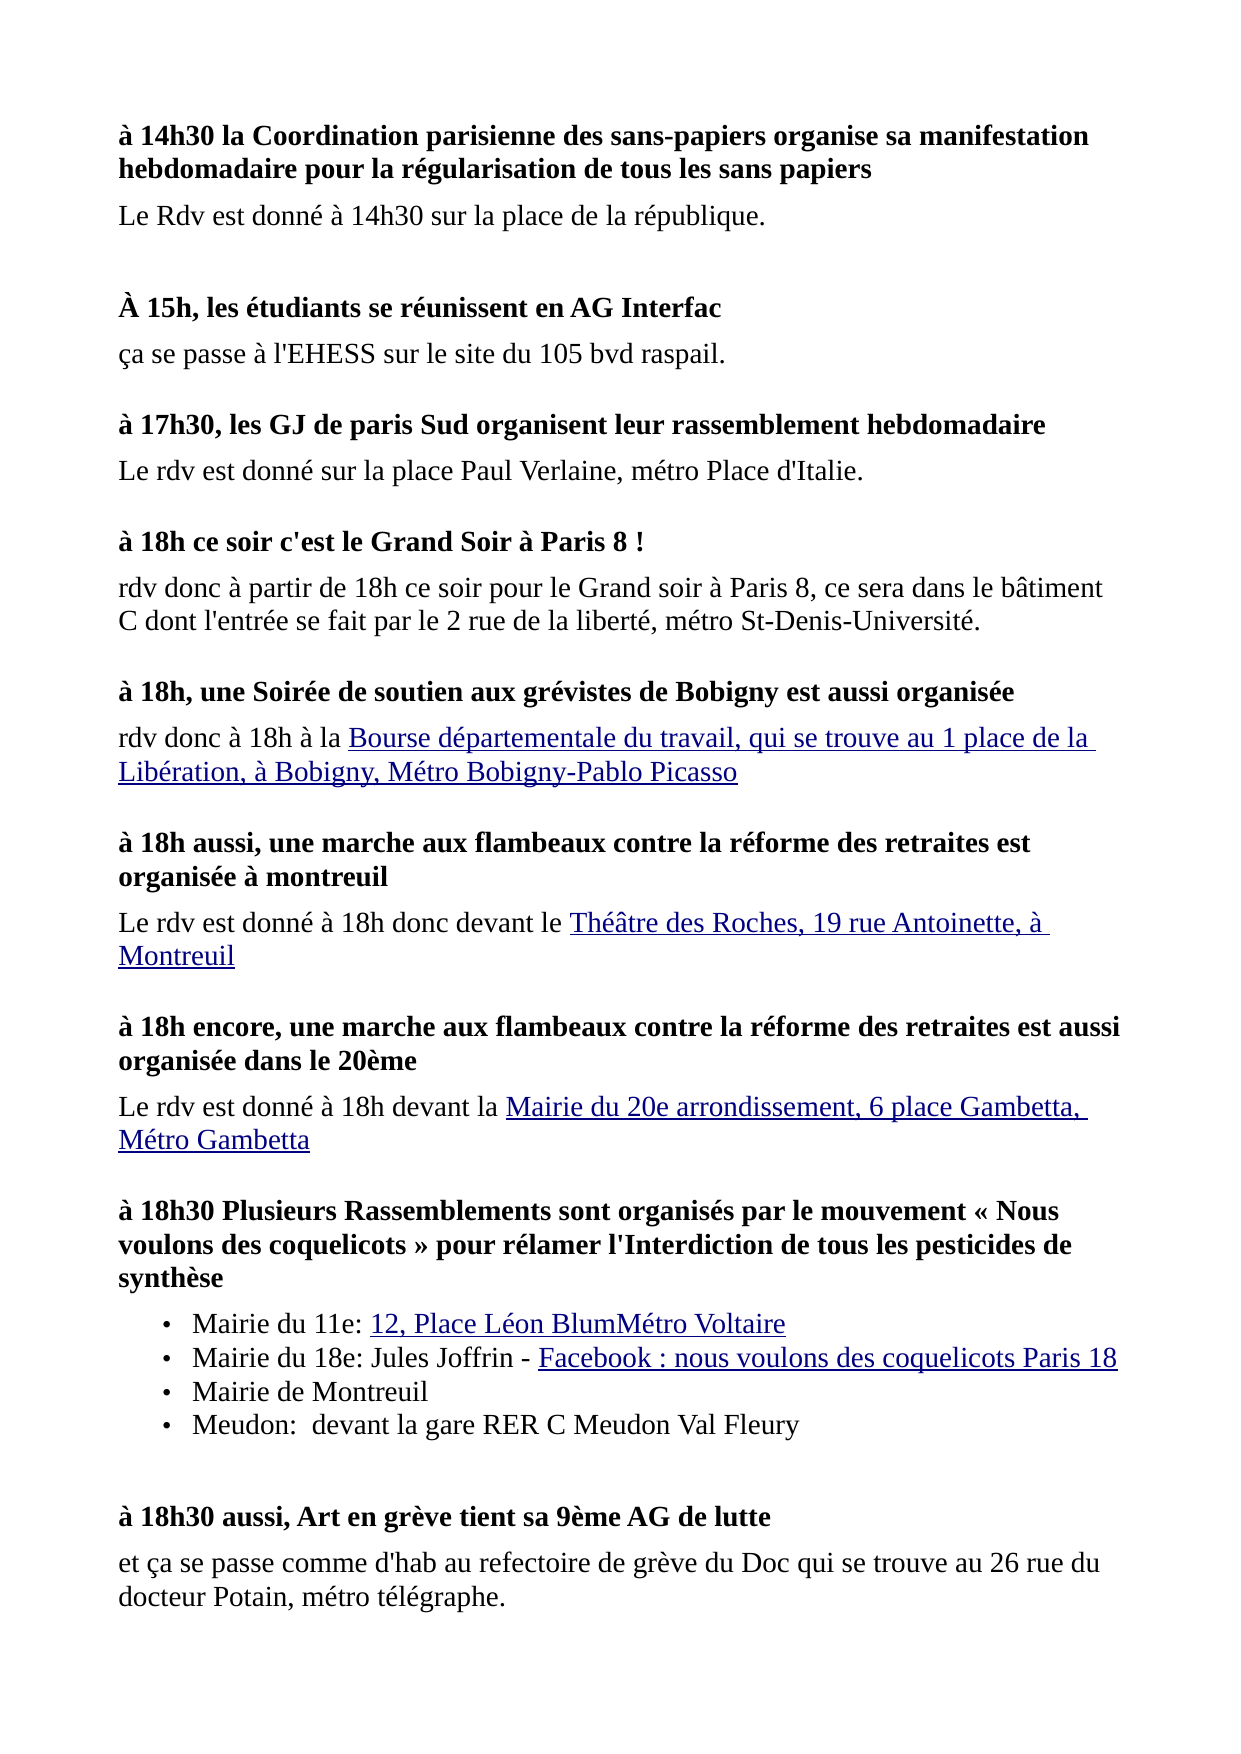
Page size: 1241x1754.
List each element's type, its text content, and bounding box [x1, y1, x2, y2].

subtitle à 17h30, les GJ de paris Sud organisent leur rassemblement hebdomadaire [118, 407, 1122, 440]
text Le rdv est donné sur la place Paul Verlaine, métro Place d'Italie. [118, 453, 1122, 486]
subtitle à 18h30 Plusieurs Rassemblements sont organisés par le mouvement « Nous voulons des coquelicots » pour rélamer l'Interdiction de tous les pesticides de synthèse [118, 1193, 1122, 1294]
text rdv donc à partir de 18h ce soir pour le Grand soir à Paris 8, ce sera dans le bâtiment C dont l'entrée se fait par le 2 rue de la liberté, métro St-Denis-Université. [118, 570, 1122, 637]
text rdv donc à 18h à la Bourse départementale du travail, qui se trouve au 1 place de la Libération, à Bobigny, Métro Bobigny-Pablo Picasso [118, 721, 1122, 788]
text à 18h30 aussi, Art en grève tient sa 9ème AG de lutte [118, 1499, 1122, 1533]
text Le Rdv est donné à 14h30 sur la place de la république. [118, 198, 1122, 231]
text Le rdv est donné à 18h donc devant le Théâtre des Roches, 19 rue Antoinette, à Montreuil [118, 905, 1122, 972]
text À 15h, les étudiants se réunissent en AG Interfac [118, 290, 1122, 323]
list Meudon: devant la gare RER C Meudon Val Fleury [162, 1407, 1122, 1441]
subtitle à 18h ce soir c'est le Grand Soir à Paris 8 ! [118, 524, 1122, 557]
subtitle à 14h30 la Coordination parisienne des sans-papiers organise sa manifestation hebdomadaire pour la régularisation de tous les sans papiers [118, 118, 1122, 185]
subtitle à 18h encore, une marche aux flambeaux contre la réforme des retraites est aussi organisée dans le 20ème [118, 1009, 1122, 1076]
list Mairie du 18e: Jules Joffrin - Facebook : nous voulons des coquelicots Paris 18 [162, 1340, 1122, 1374]
subtitle à 18h aussi, une marche aux flambeaux contre la réforme des retraites est organisée à montreuil [118, 825, 1122, 892]
text et ça se passe comme d'hab au refectoire de grève du Doc qui se trouve au 26 rue du docteur Potain, métro télégraphe. [118, 1545, 1122, 1612]
text Le rdv est donné à 18h devant la Mairie du 20e arrondissement, 6 place Gambetta, Métro Gambetta [118, 1089, 1122, 1156]
text ça se passe à l'EHESS sur le site du 105 bvd raspail. [118, 336, 1122, 369]
list Mairie du 11e: 12, Place Léon BlumMétro Voltaire [162, 1307, 1122, 1340]
list Mairie de Montreuil [162, 1374, 1122, 1407]
subtitle à 18h, une Soirée de soutien aux grévistes de Bobigny est aussi organisée [118, 674, 1122, 708]
